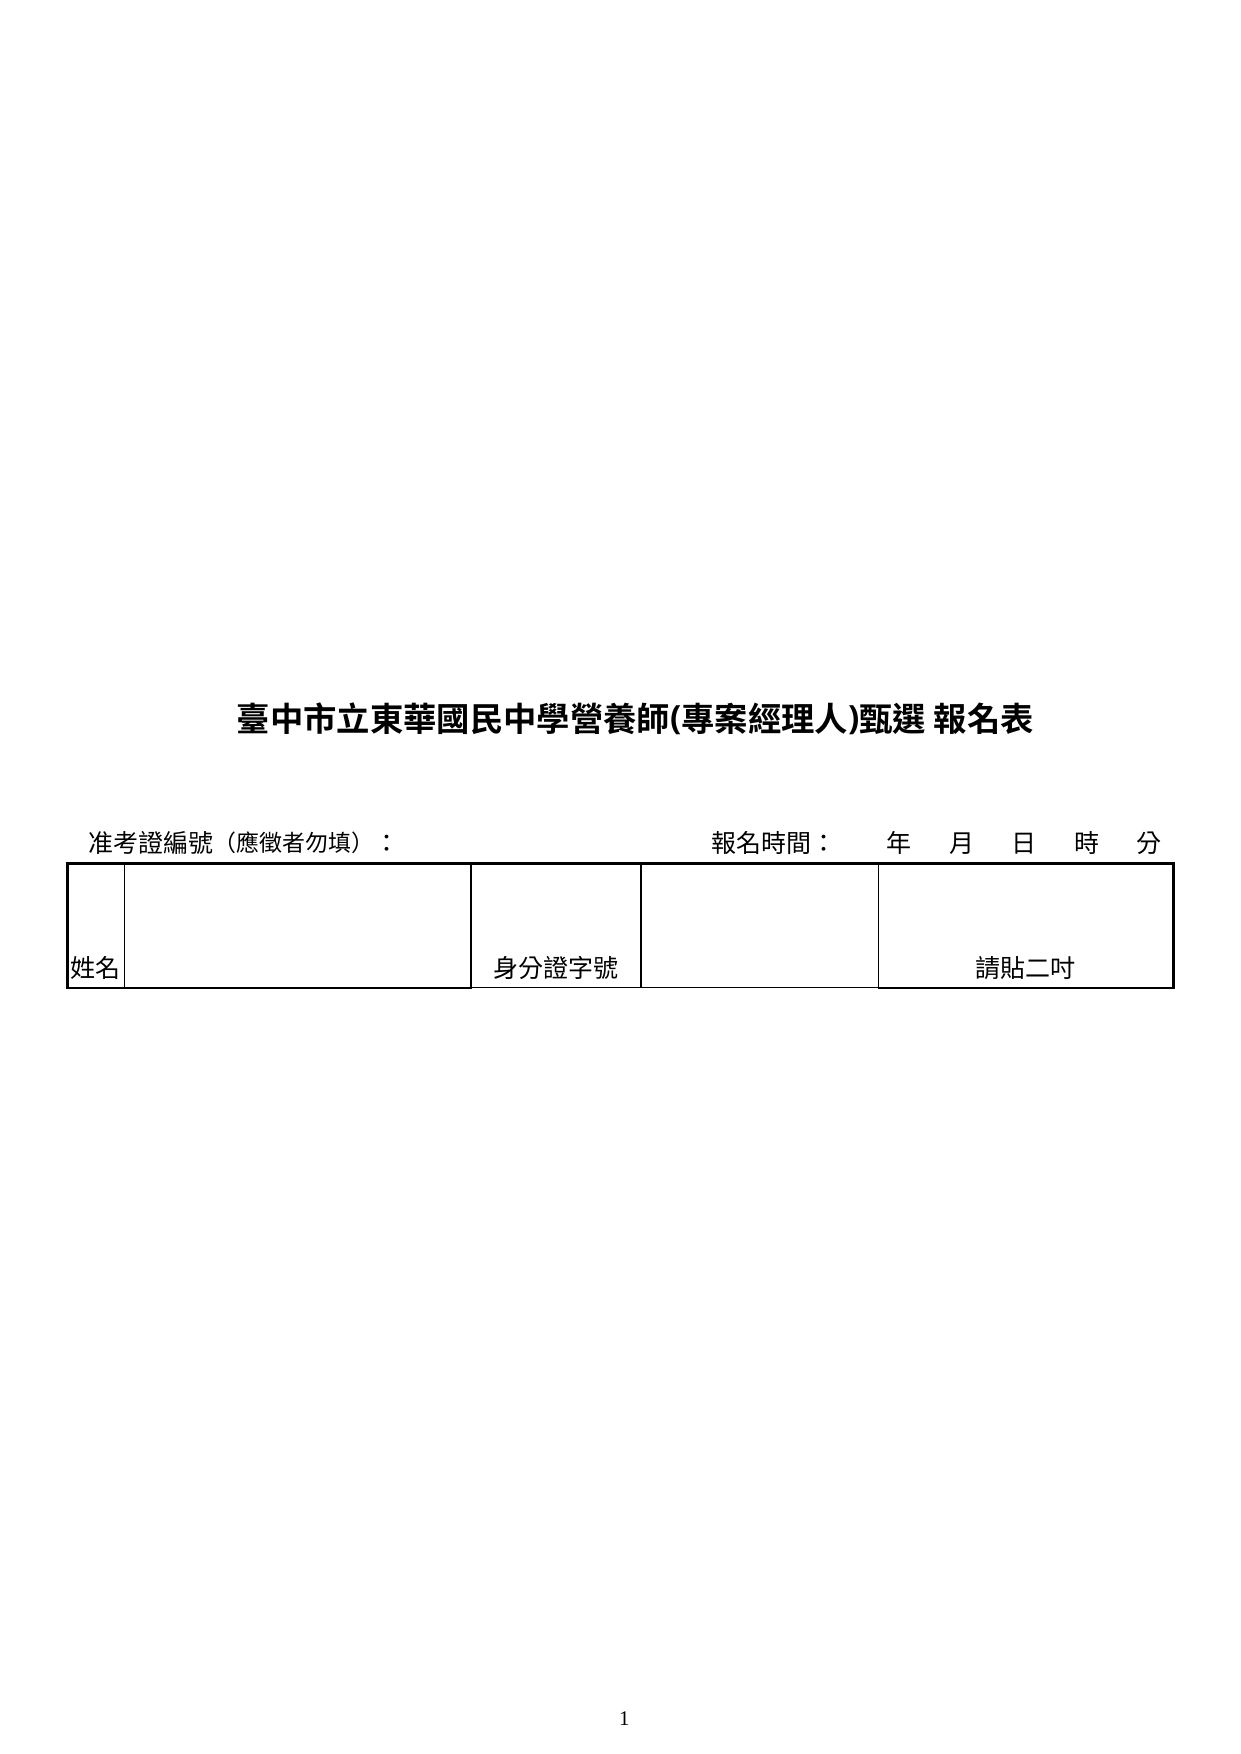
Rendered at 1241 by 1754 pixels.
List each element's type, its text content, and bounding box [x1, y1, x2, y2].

table_header [125, 865, 470, 987]
text 准考證編號（應徵者勿填）： 報名時間： 年 月 日 時 分 [59, 800, 1181, 862]
table_header 姓名 [69, 865, 124, 987]
table_header [642, 865, 878, 987]
table_header 請貼二吋 [879, 865, 1172, 987]
table_header 身分證字號 [472, 865, 640, 987]
text 臺中市立東華國民中學營養師(專案經理人)甄選 報名表 [89, 675, 1181, 737]
